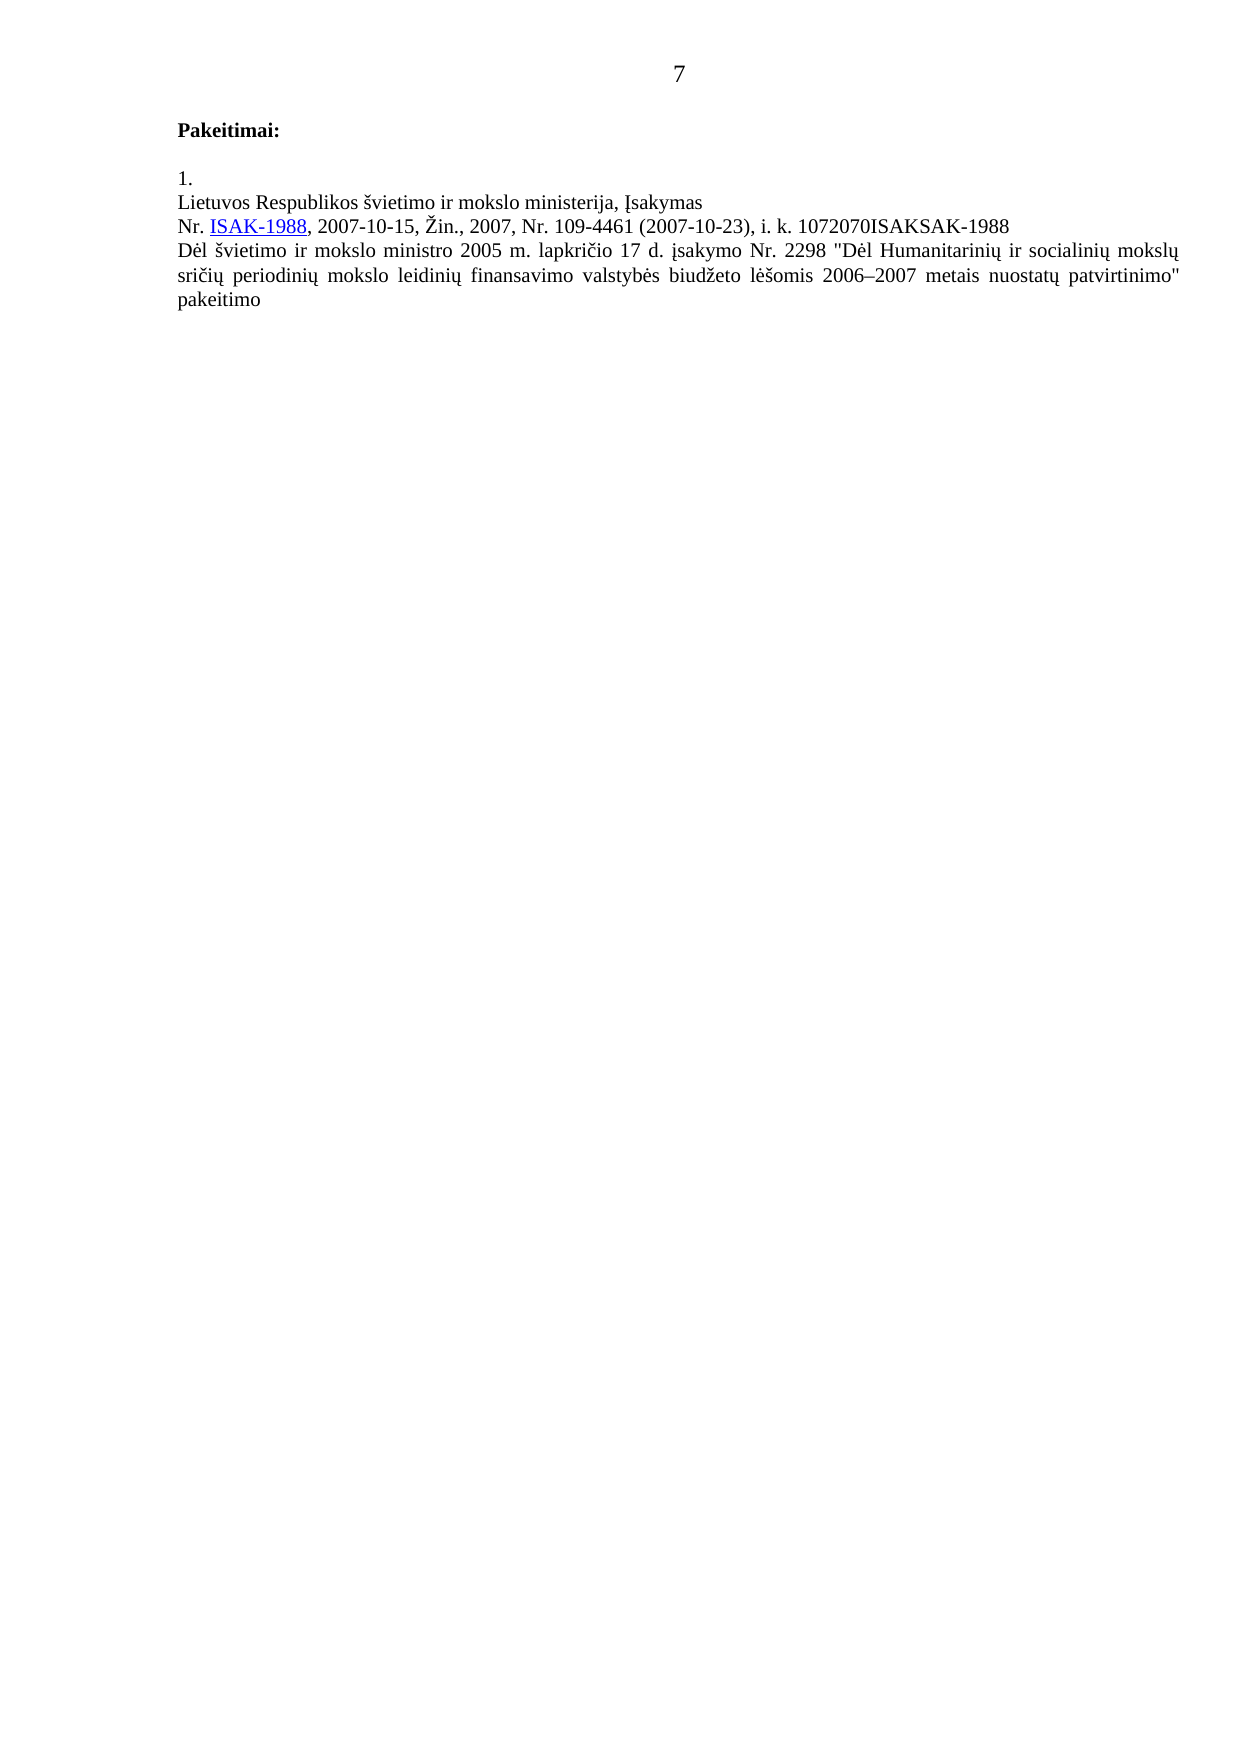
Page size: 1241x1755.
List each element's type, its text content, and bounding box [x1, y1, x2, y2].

text Dėl švietimo ir mokslo ministro 2005 m. lapkričio 17 d. įsakymo Nr. 2298 "Dėl Humanitarinių ir socialinių mokslų sričių periodinių mokslo leidinių finansavimo valstybės biudžeto lėšomis 2006–2007 metais nuostatų patvirtinimo" pakeitimo [177, 238, 1181, 311]
text Nr. ISAK-1988, 2007-10-15, Žin., 2007, Nr. 109-4461 (2007-10-23), i. k. 1072070ISAKSAK-1988 [177, 214, 1181, 238]
text Pakeitimai: [177, 118, 1181, 142]
text Lietuvos Respublikos švietimo ir mokslo ministerija, Įsakymas [177, 190, 1181, 214]
text 1. [177, 166, 1181, 190]
